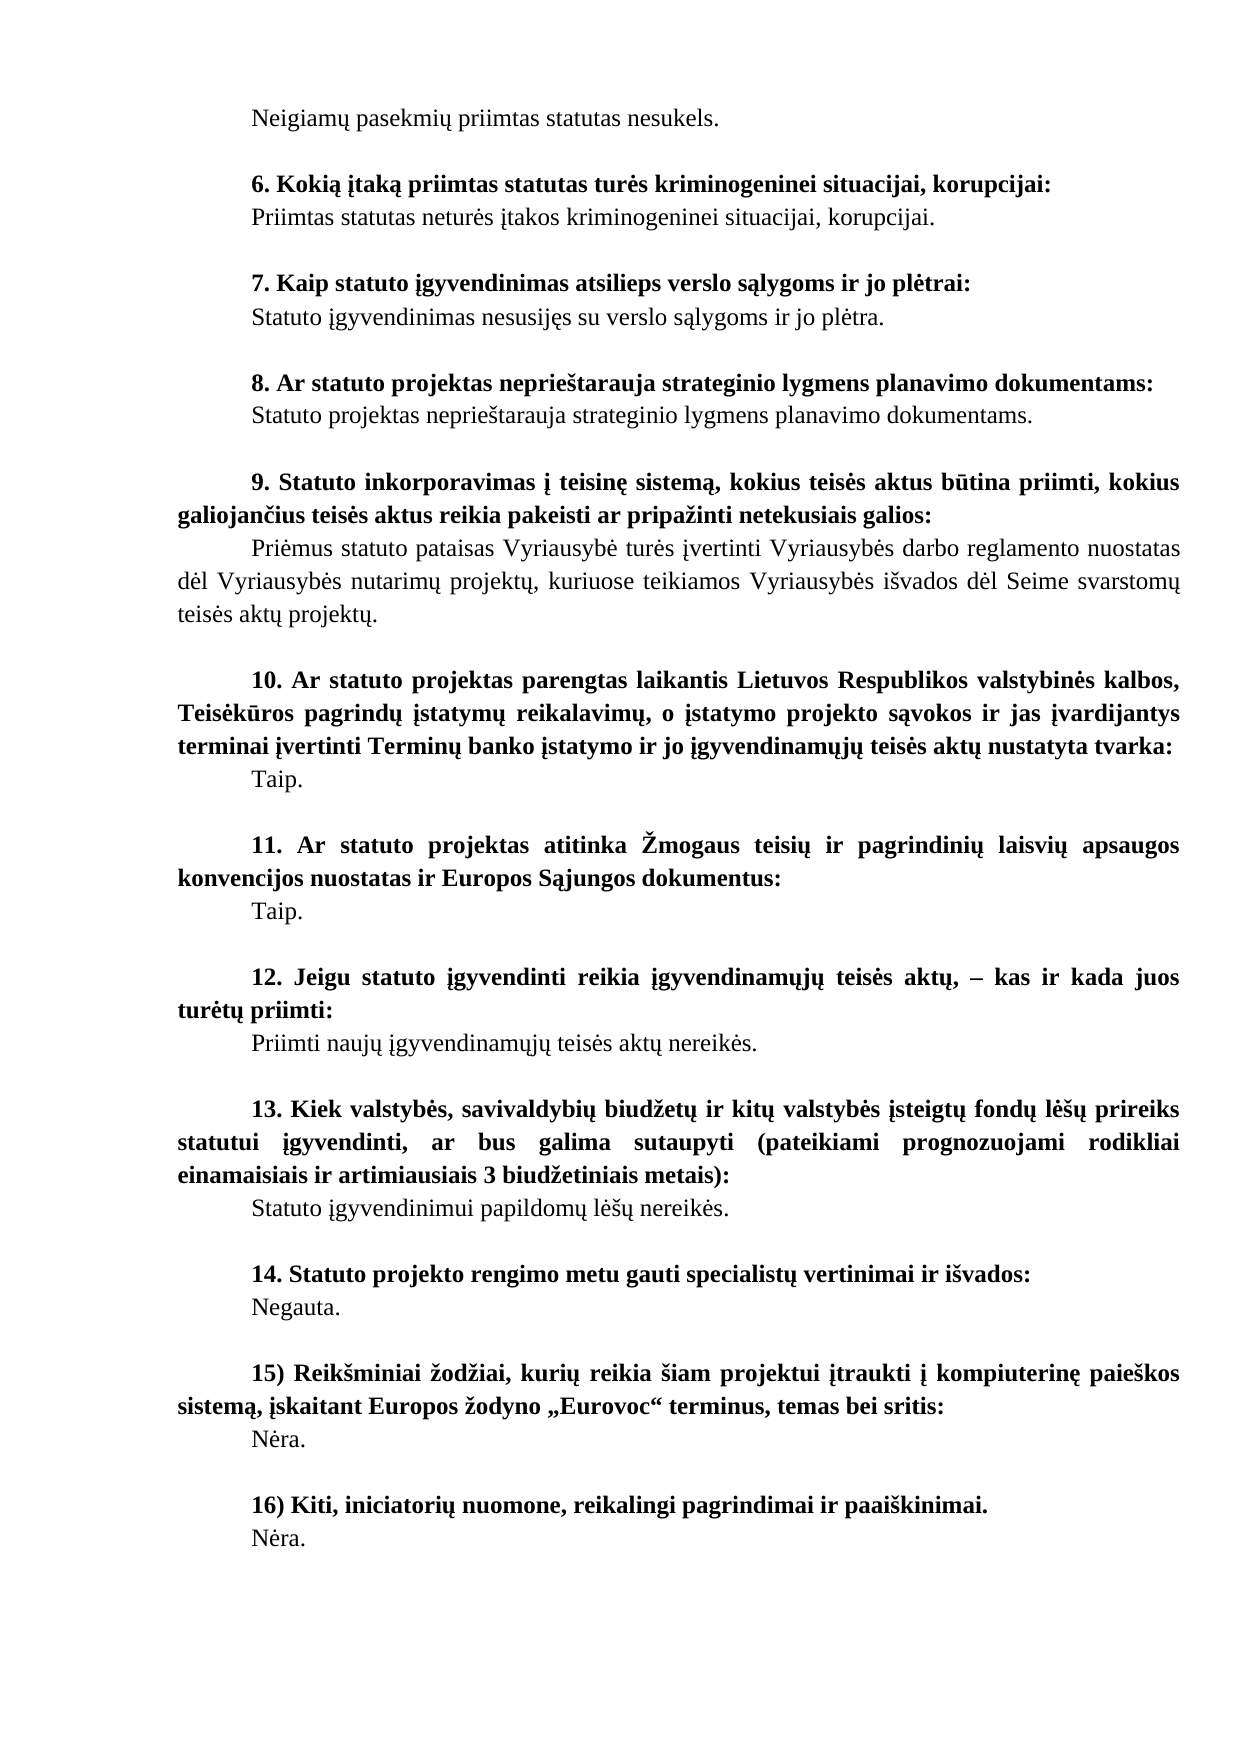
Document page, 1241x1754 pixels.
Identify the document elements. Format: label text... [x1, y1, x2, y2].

text 10. Ar statuto projektas parengtas laikantis Lietuvos Respublikos valstybinės kalbos, Teisėkūros pagrindų įstatymų reikalavimų, o įstatymo projekto sąvokos ir jas įvardijantys terminai įvertinti Terminų banko įstatymo ir jo įgyvendinamųjų teisės aktų nustatyta tvarka: [177, 665, 1181, 759]
text Statuto įgyvendinimui papildomų lėšų nereikės. [177, 1193, 1181, 1222]
text 12. Jeigu statuto įgyvendinti reikia įgyvendinamųjų teisės aktų, – kas ir kada juos turėtų priimti: [177, 962, 1181, 1024]
text Statuto projektas neprieštarauja strateginio lygmens planavimo dokumentams. [177, 401, 1181, 429]
text 8. Ar statuto projektas neprieštarauja strateginio lygmens planavimo dokumentams: [177, 368, 1181, 396]
text Taip. [177, 764, 1181, 793]
text 14. Statuto projekto rengimo metu gauti specialistų vertinimai ir išvados: [177, 1259, 1181, 1288]
text 13. Kiek valstybės, savivaldybių biudžetų ir kitų valstybės įsteigtų fondų lėšų prireiks statutui įgyvendinti, ar bus galima sutaupyti (pateikiami prognozuojami rodikliai einamaisiais ir artimiausiais 3 biudžetiniais metais): [177, 1094, 1181, 1189]
text 7. Kaip statuto įgyvendinimas atsilieps verslo sąlygoms ir jo plėtrai: [177, 268, 1181, 297]
text Priimtas statutas neturės įtakos kriminogeninei situacijai, korupcijai. [177, 202, 1181, 231]
text Statuto įgyvendinimas nesusijęs su verslo sąlygoms ir jo plėtra. [177, 302, 1181, 330]
text Taip. [177, 896, 1181, 925]
text 6. Kokią įtaką priimtas statutas turės kriminogeninei situacijai, korupcijai: [177, 169, 1181, 198]
text 15) Reikšminiai žodžiai, kurių reikia šiam projektui įtraukti į kompiuterinę paieškos sistemą, įskaitant Europos žodyno „Eurovoc“ terminus, temas bei sritis: [177, 1358, 1181, 1420]
text 16) Kiti, iniciatorių nuomone, reikalingi pagrindimai ir paaiškinimai. [177, 1490, 1181, 1519]
text Nėra. [177, 1424, 1181, 1453]
text 11. Ar statuto projektas atitinka Žmogaus teisių ir pagrindinių laisvių apsaugos konvencijos nuostatas ir Europos Sąjungos dokumentus: [177, 830, 1181, 892]
text 9. Statuto inkorporavimas į teisinę sistemą, kokius teisės aktus būtina priimti, kokius galiojančius teisės aktus reikia pakeisti ar pripažinti netekusiais galios: [177, 467, 1181, 528]
text Neigiamų pasekmių priimtas statutas nesukels. [177, 103, 1181, 132]
text Priimti naujų įgyvendinamųjų teisės aktų nereikės. [177, 1028, 1181, 1057]
text Priėmus statuto pataisas Vyriausybė turės įvertinti Vyriausybės darbo reglamento nuostatas dėl Vyriausybės nutarimų projektų, kuriuose teikiamos Vyriausybės išvados dėl Seime svarstomų teisės aktų projektų. [177, 533, 1181, 627]
text Negauta. [177, 1292, 1181, 1321]
text Nėra. [177, 1523, 1181, 1552]
